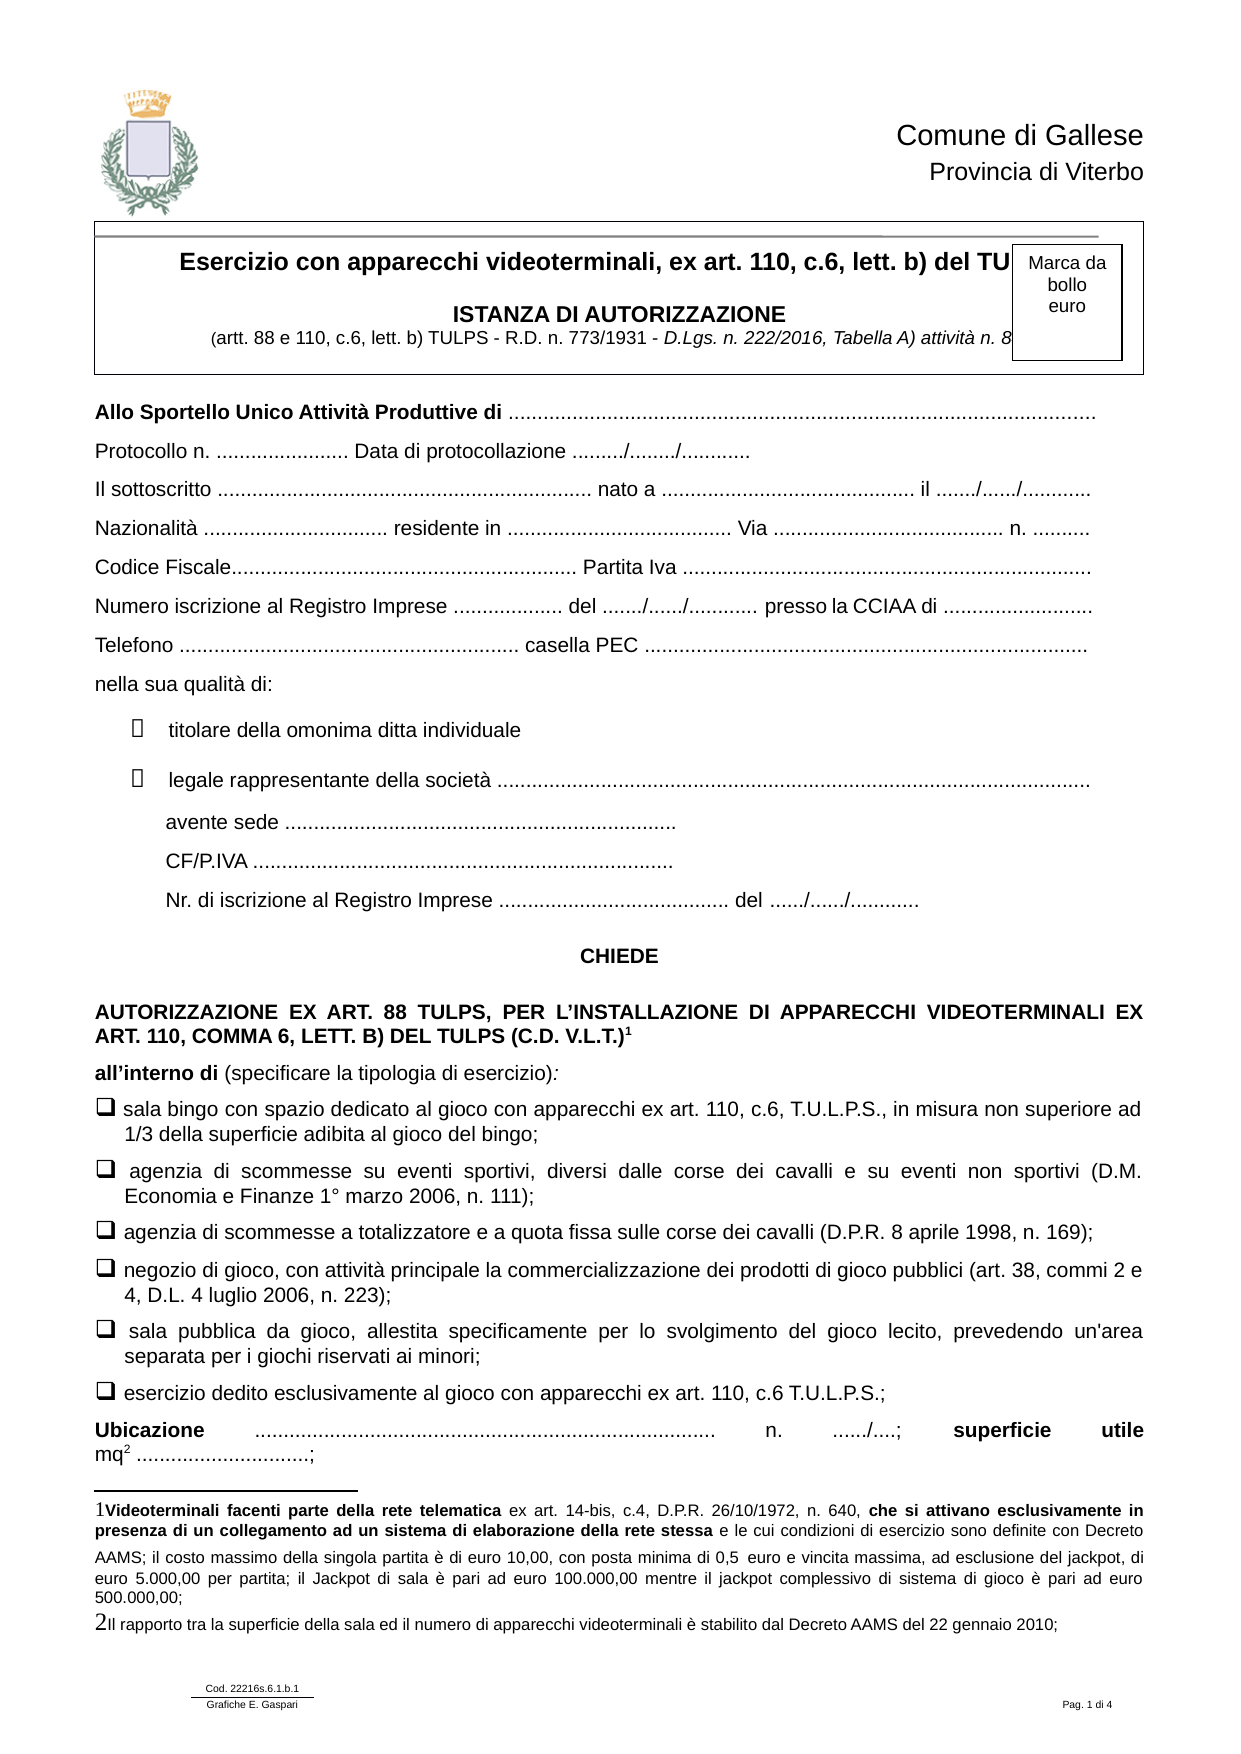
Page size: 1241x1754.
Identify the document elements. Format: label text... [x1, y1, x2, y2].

text  titolare della omonima ditta individuale [130, 710, 1144, 744]
text AUTORIZZAZIONE EX ART. 88 TULPS, PER L’INSTALLAZIONE DI APPARECCHI VIDEOTERMINALI EX ART. 110, COMMA 6, LETT. B) DEL TULPS (C.D. V.L.T.) [94, 1000, 1144, 1048]
text Codice Fiscale............................................................ Partita Iva ....................................................................... [94, 555, 1144, 579]
table_header Esercizio con apparecchi videoterminali, ex art. 110, c.6, lett. b) del TULPS ISTANZA DI AUTORIZZAZIONE (artt. 88 e 110, c.6, lett. b) TULPS - R.D. n. 773/1931 - D.Lgs. n. 222/2016, Tabella A) attività n. 84) [95, 222, 1143, 373]
text  negozio di gioco, con attività principale la commercializzazione dei prodotti di gioco pubblici (art. 38, commi 2 e 4, D.L. 4 luglio 2006, n. 223); [94, 1257, 1144, 1306]
text Il sottoscritto ................................................................. nato a ............................................ il ......./....../............ [94, 477, 1144, 501]
text Ubicazione ................................................................................ n. ....../....; superficie utile mq ..............................; [94, 1418, 1144, 1466]
text  esercizio dedito esclusivamente al gioco con apparecchi ex art. 110, c.6 T.U.L.P.S.; [94, 1380, 1144, 1405]
text Telefono ........................................................... casella PEC ............................................................................. [94, 633, 1144, 657]
text  sala pubblica da gioco, allestita specificamente per lo svolgimento del gioco lecito, prevedendo un'area separata per i giochi riservati ai minori; [94, 1319, 1144, 1368]
text  agenzia di scommesse a totalizzatore e a quota fissa sulle corse dei cavalli (D.P.R. 8 aprile 1998, n. 169); [94, 1220, 1144, 1245]
text Provincia di Viterbo [200, 157, 1144, 185]
text  sala bingo con spazio dedicato al gioco con apparecchi ex art. 110, c.6, T.U.L.P.S., in misura non superiore ad 1/3 della superficie adibita al gioco del bingo; [94, 1097, 1144, 1146]
text Videoterminali facenti parte della rete telematica ex art. 14-bis, c.4, D.P.R. 26/10/1972, n. 640, che si attivano esclusivamente in presenza di un collegamento ad un sistema di elaborazione della rete stessa e le cui condizioni di esercizio sono definite con Decreto AAMS; il costo massimo della singola partita è di euro 10,00, con posta minima di 0,5 euro e vincita massima, ad esclusione del jackpot, di euro 5.000,00 per partita; il Jackpot di sala è pari ad euro 100.000,00 mentre il jackpot complessivo di sistema di gioco è pari ad euro 500.000,00; [94, 1497, 1144, 1607]
text Nazionalità ................................ residente in ....................................... Via ........................................ n. .......... [94, 516, 1144, 540]
text avente sede .................................................................... [165, 810, 1144, 834]
text Nr. di iscrizione al Registro Imprese ........................................ del ....../....../............ [165, 888, 1144, 912]
text Protocollo n. ....................... Data di protocollazione ........./......../............ [94, 438, 1144, 462]
text Comune di Gallese [200, 118, 1144, 152]
text  agenzia di scommesse su eventi sportivi, diversi dalle corse dei cavalli e su eventi non sportivi (D.M. Economia e Finanze 1° marzo 2006, n. 111); [94, 1158, 1144, 1207]
text Il rapporto tra la superficie della sala ed il numero di apparecchi videoterminali è stabilito dal Decreto AAMS del 22 gennaio 2010; [94, 1607, 1144, 1636]
text nella sua qualità di: [94, 672, 1144, 696]
text  legale rappresentante della società ....................................................................................................... [130, 760, 1144, 794]
text all’interno di (specificare la tipologia di esercizio): [94, 1061, 1144, 1084]
text CHIEDE [94, 944, 1144, 968]
text CF/P.IVA ......................................................................... [165, 849, 1144, 873]
text Allo Sportello Unico Attività Produttive di [94, 399, 1144, 423]
picture [98, 87, 200, 219]
text Numero iscrizione al Registro Imprese ................... del ......./....../............ presso la CCIAA di .......................... [94, 594, 1144, 618]
